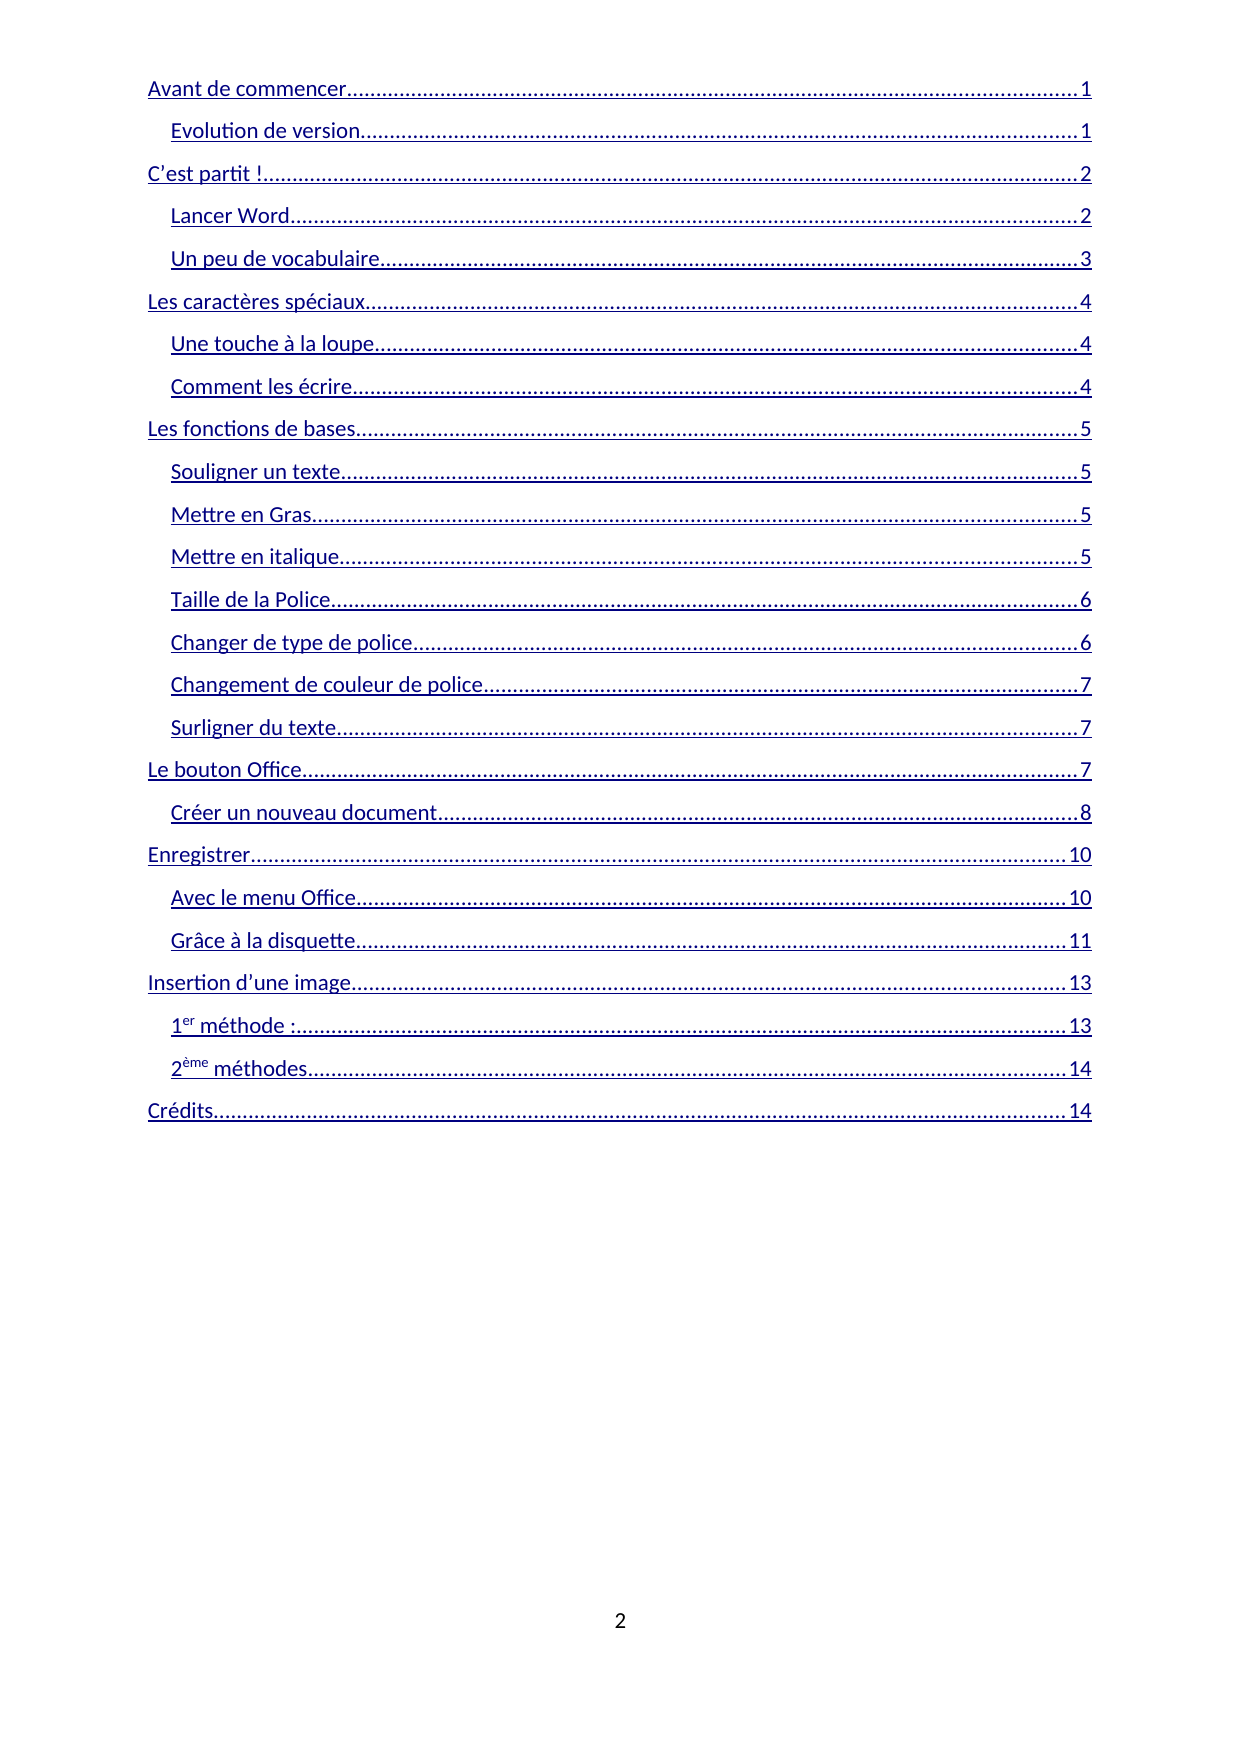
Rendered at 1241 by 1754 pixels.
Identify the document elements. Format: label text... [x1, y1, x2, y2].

text Comment les écrire 4 [171, 372, 1093, 400]
text Grâce à la disquette 11 [171, 926, 1093, 954]
text Créer un nouveau document 8 [171, 798, 1093, 826]
text Taille de la Police 6 [171, 585, 1093, 613]
text Le bouton Office 7 [148, 755, 1093, 783]
text Souligner un texte 5 [171, 457, 1093, 485]
text Mettre en italique 5 [171, 542, 1093, 570]
text Les caractères spéciaux 4 [148, 287, 1093, 315]
text C’est partit ! 2 [148, 159, 1093, 187]
text 1er méthode : 13 [171, 1011, 1093, 1039]
text Enregistrer 10 [148, 841, 1093, 869]
text Surligner du texte 7 [171, 713, 1093, 741]
text Mettre en Gras 5 [171, 500, 1093, 528]
text 2ème méthodes 14 [171, 1054, 1093, 1082]
text Changement de couleur de police 7 [171, 670, 1093, 698]
text Insertion d’une image 13 [148, 968, 1093, 996]
text Les fonctions de bases 5 [148, 414, 1093, 443]
text Un peu de vocabulaire 3 [171, 244, 1093, 272]
text Crédits 14 [148, 1096, 1093, 1124]
text Changer de type de police 6 [171, 628, 1093, 656]
text Avec le menu Office 10 [171, 883, 1093, 911]
text Evolution de version 1 [171, 116, 1093, 144]
text Avant de commencer 1 [148, 74, 1093, 102]
text Lancer Word 2 [171, 202, 1093, 229]
text Une touche à la loupe 4 [171, 329, 1093, 357]
